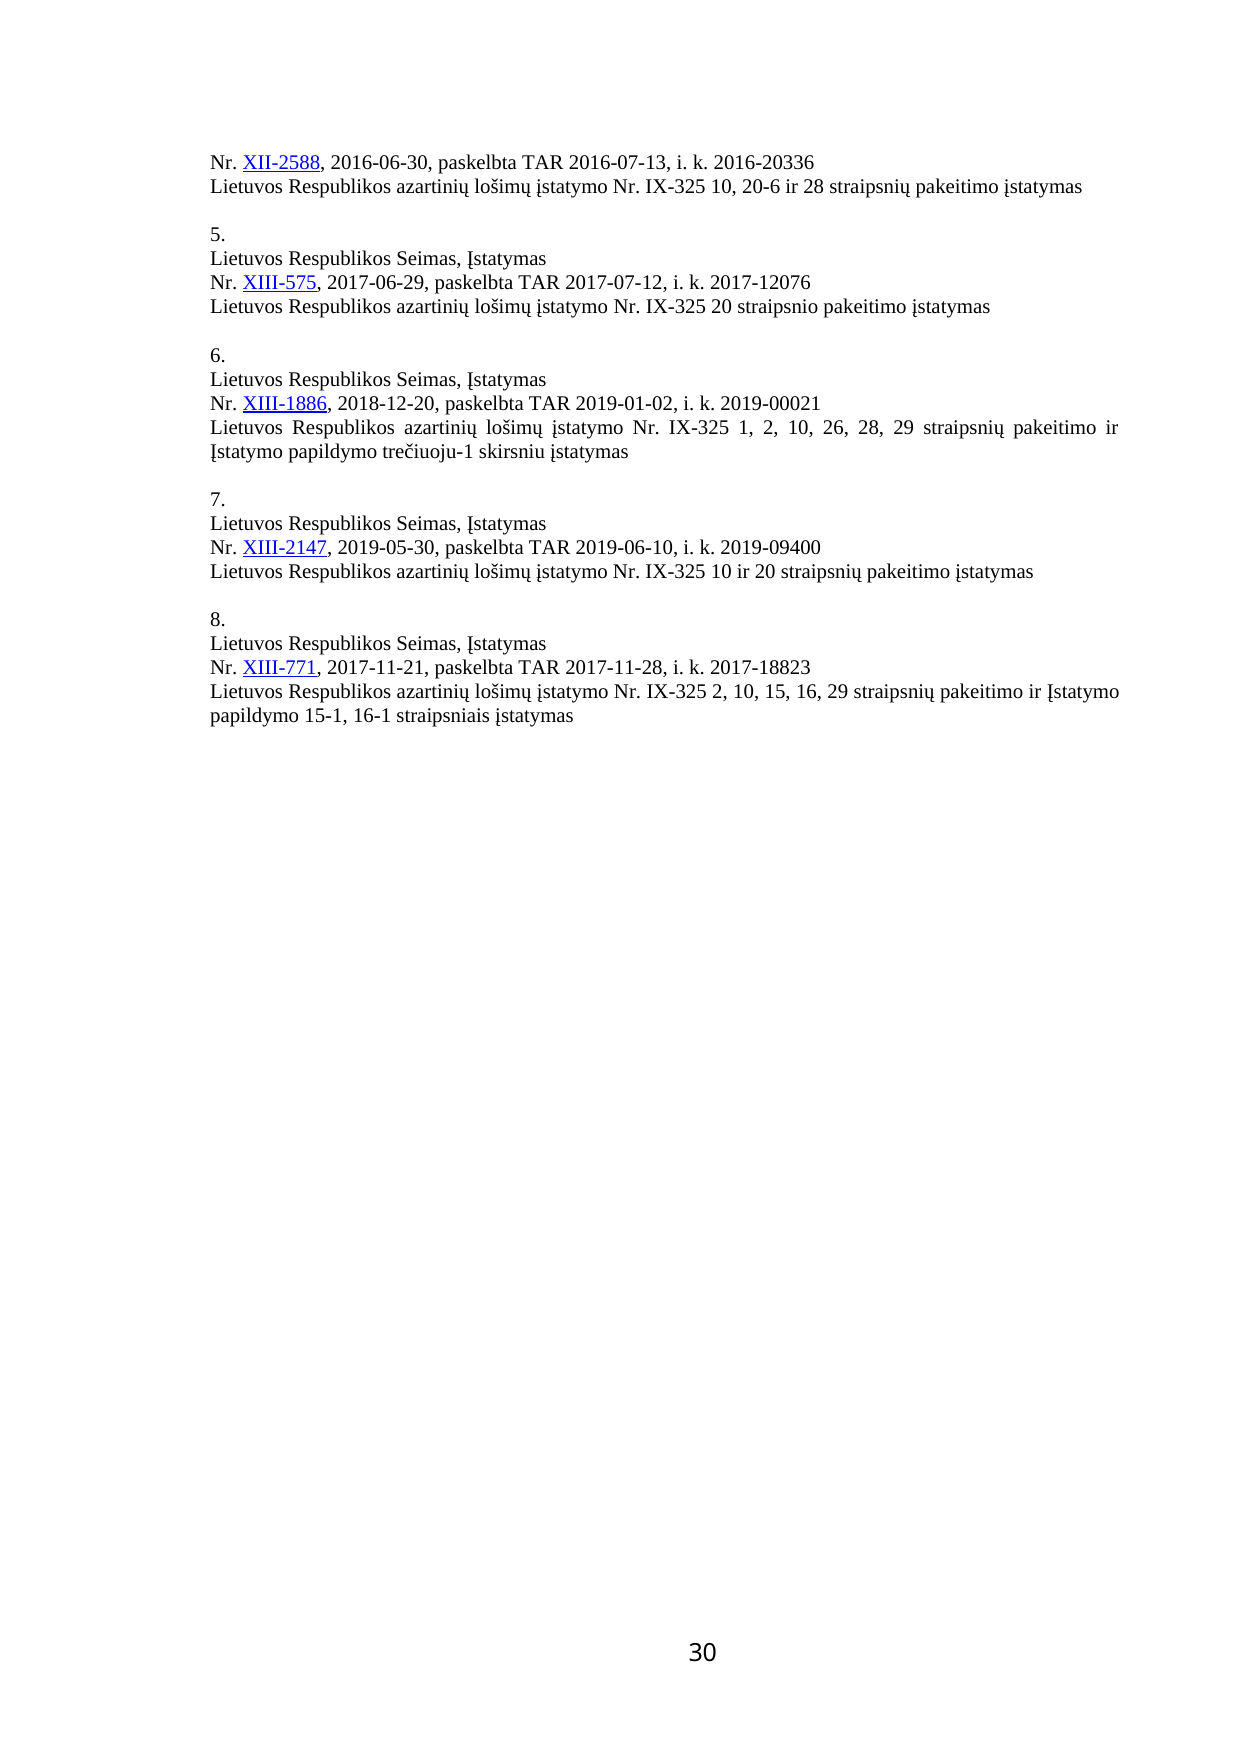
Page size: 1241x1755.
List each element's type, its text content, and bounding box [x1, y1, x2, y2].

text Nr. XIII-575, 2017-06-29, paskelbta TAR 2017-07-12, i. k. 2017-12076 [210, 270, 1120, 294]
text Nr. XIII-2147, 2019-05-30, paskelbta TAR 2019-06-10, i. k. 2019-09400 [210, 535, 1120, 559]
text Lietuvos Respublikos azartinių lošimų įstatymo Nr. IX-325 2, 10, 15, 16, 29 straipsnių pakeitimo ir Įstatymo papildymo 15-1, 16-1 straipsniais įstatymas [210, 679, 1120, 727]
text Lietuvos Respublikos azartinių lošimų įstatymo Nr. IX-325 10 ir 20 straipsnių pakeitimo įstatymas [210, 559, 1120, 583]
text Lietuvos Respublikos azartinių lošimų įstatymo Nr. IX-325 1, 2, 10, 26, 28, 29 straipsnių pakeitimo ir Įstatymo papildymo trečiuoju-1 skirsniu įstatymas [210, 415, 1120, 463]
text 7. [210, 487, 1120, 511]
text 8. [210, 607, 1120, 631]
text Nr. XII-2588, 2016-06-30, paskelbta TAR 2016-07-13, i. k. 2016-20336 [210, 150, 1120, 174]
text Lietuvos Respublikos azartinių lošimų įstatymo Nr. IX-325 10, 20-6 ir 28 straipsnių pakeitimo įstatymas [210, 174, 1120, 198]
text Lietuvos Respublikos Seimas, Įstatymas [210, 246, 1120, 270]
text Lietuvos Respublikos Seimas, Įstatymas [210, 631, 1120, 655]
text 5. [210, 222, 1120, 246]
text Nr. XIII-1886, 2018-12-20, paskelbta TAR 2019-01-02, i. k. 2019-00021 [210, 391, 1120, 415]
text Lietuvos Respublikos Seimas, Įstatymas [210, 367, 1120, 391]
text 6. [210, 342, 1120, 367]
text Nr. XIII-771, 2017-11-21, paskelbta TAR 2017-11-28, i. k. 2017-18823 [210, 655, 1120, 679]
text Lietuvos Respublikos azartinių lošimų įstatymo Nr. IX-325 20 straipsnio pakeitimo įstatymas [210, 294, 1120, 318]
text Lietuvos Respublikos Seimas, Įstatymas [210, 511, 1120, 535]
